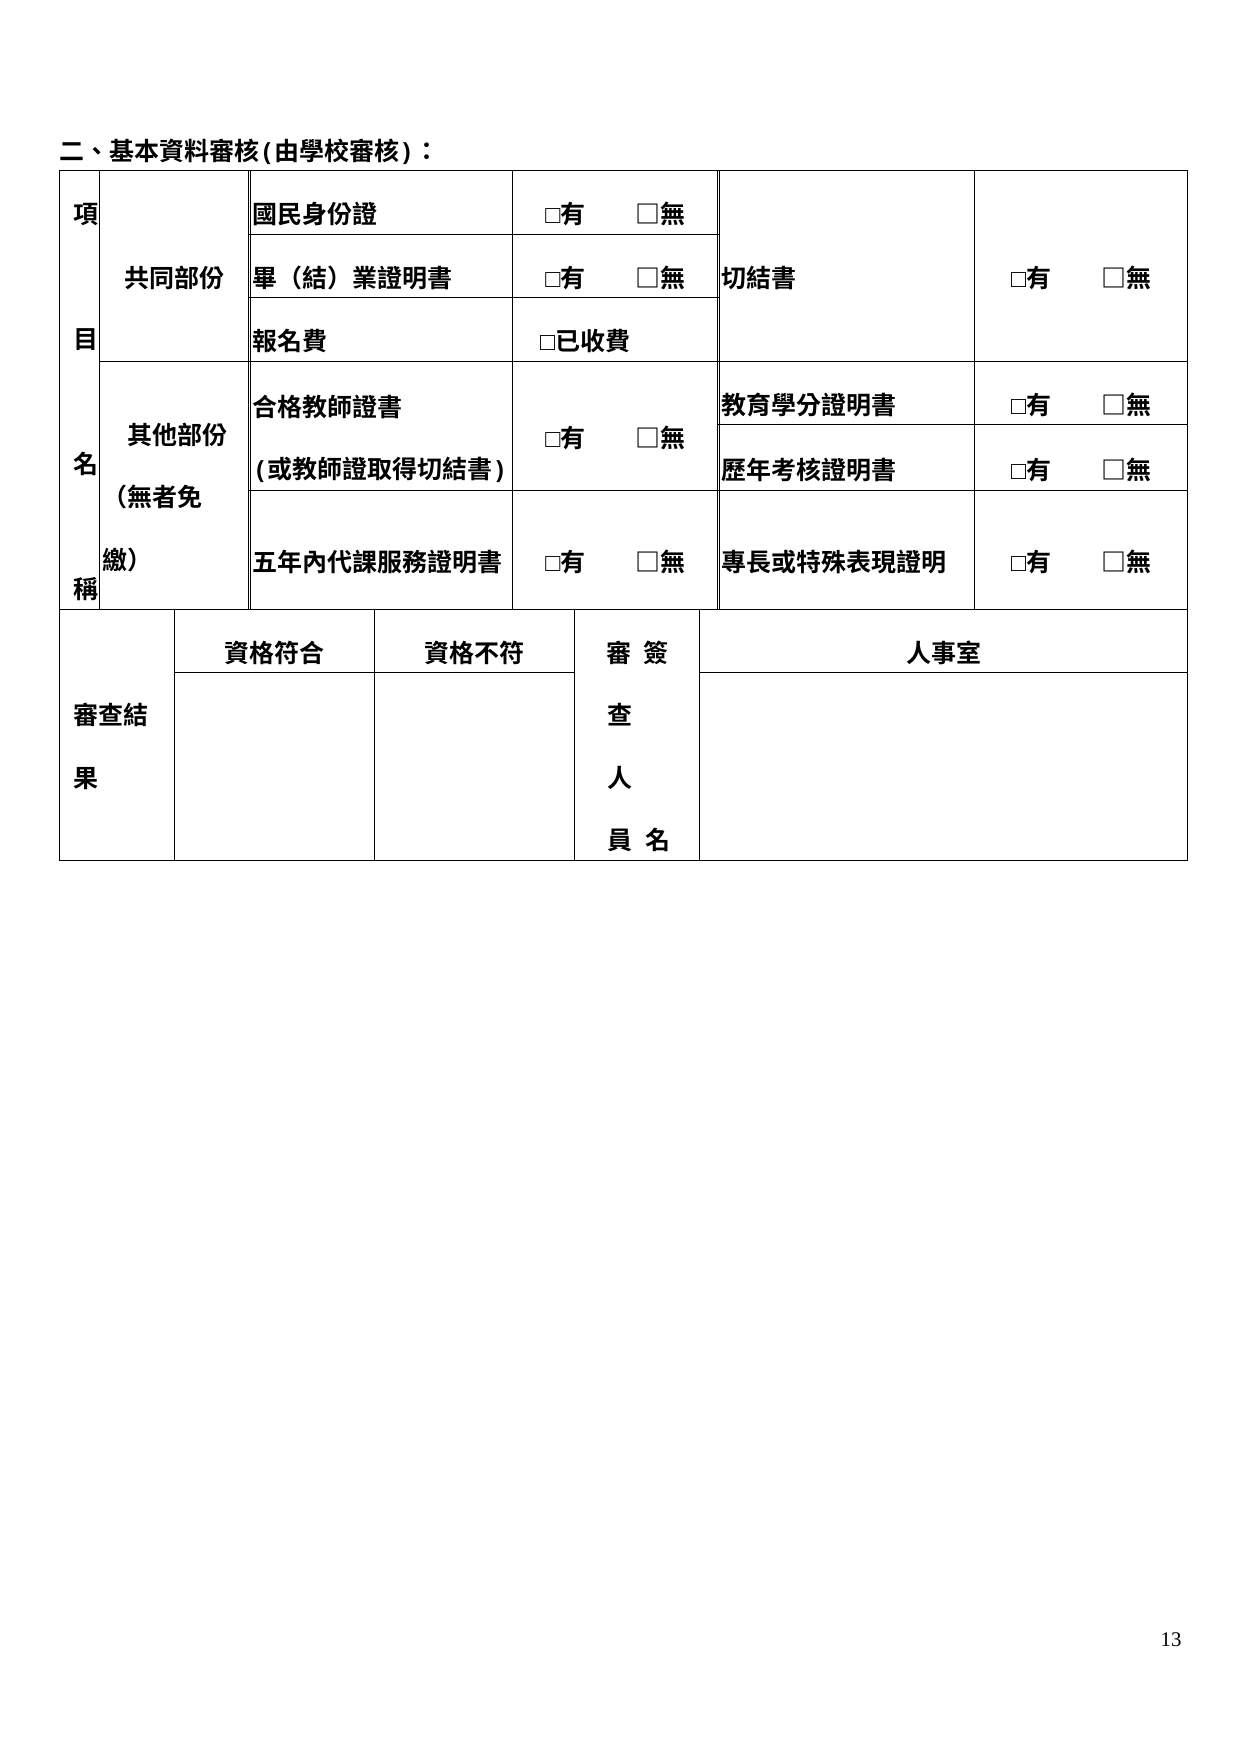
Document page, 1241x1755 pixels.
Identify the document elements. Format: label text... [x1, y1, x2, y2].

table_cell □有 □無 [513, 362, 717, 490]
table_cell 畢（結）業證明書 [251, 235, 512, 297]
table_cell □有 □無 [513, 491, 717, 609]
table_cell 資格符合 [175, 610, 374, 672]
table_header 共同部份 [100, 171, 248, 361]
table_cell [375, 673, 574, 860]
table_header 切結書 [720, 171, 974, 361]
table_cell 五年內代課服務證明書 [251, 491, 512, 609]
table_cell □有 □無 [975, 362, 1187, 424]
table_cell □有 □無 [975, 491, 1187, 609]
table_cell 資格不符 [375, 610, 574, 672]
table_cell 審查結果 [60, 610, 174, 860]
table_cell 專長或特殊表現證明 [720, 491, 974, 609]
text 二、基本資料審核(由學校審核)： [59, 108, 1181, 170]
table_cell 報名費 [251, 298, 512, 361]
table_cell 審 簽 查 人 員 名 [575, 610, 699, 860]
table_cell 合格教師證書 (或教師證取得切結書) [251, 362, 512, 490]
table_header □有 □無 [975, 171, 1187, 361]
table_cell 人事室 [700, 610, 1187, 672]
table_cell [175, 673, 374, 860]
table_cell 教育學分證明書 [720, 362, 974, 424]
table_header 項 目 名 稱 [60, 171, 99, 609]
table_cell □有 □無 [975, 425, 1187, 490]
table_cell 其他部份 （無者免繳） [100, 362, 248, 609]
table_header 國民身份證 [251, 171, 512, 234]
table_header □有 □無 [513, 171, 717, 234]
table_cell □有 □無 [513, 235, 717, 297]
table_cell [700, 673, 1187, 860]
table_cell 歷年考核證明書 [720, 425, 974, 490]
table_cell □已收費 [513, 298, 717, 361]
